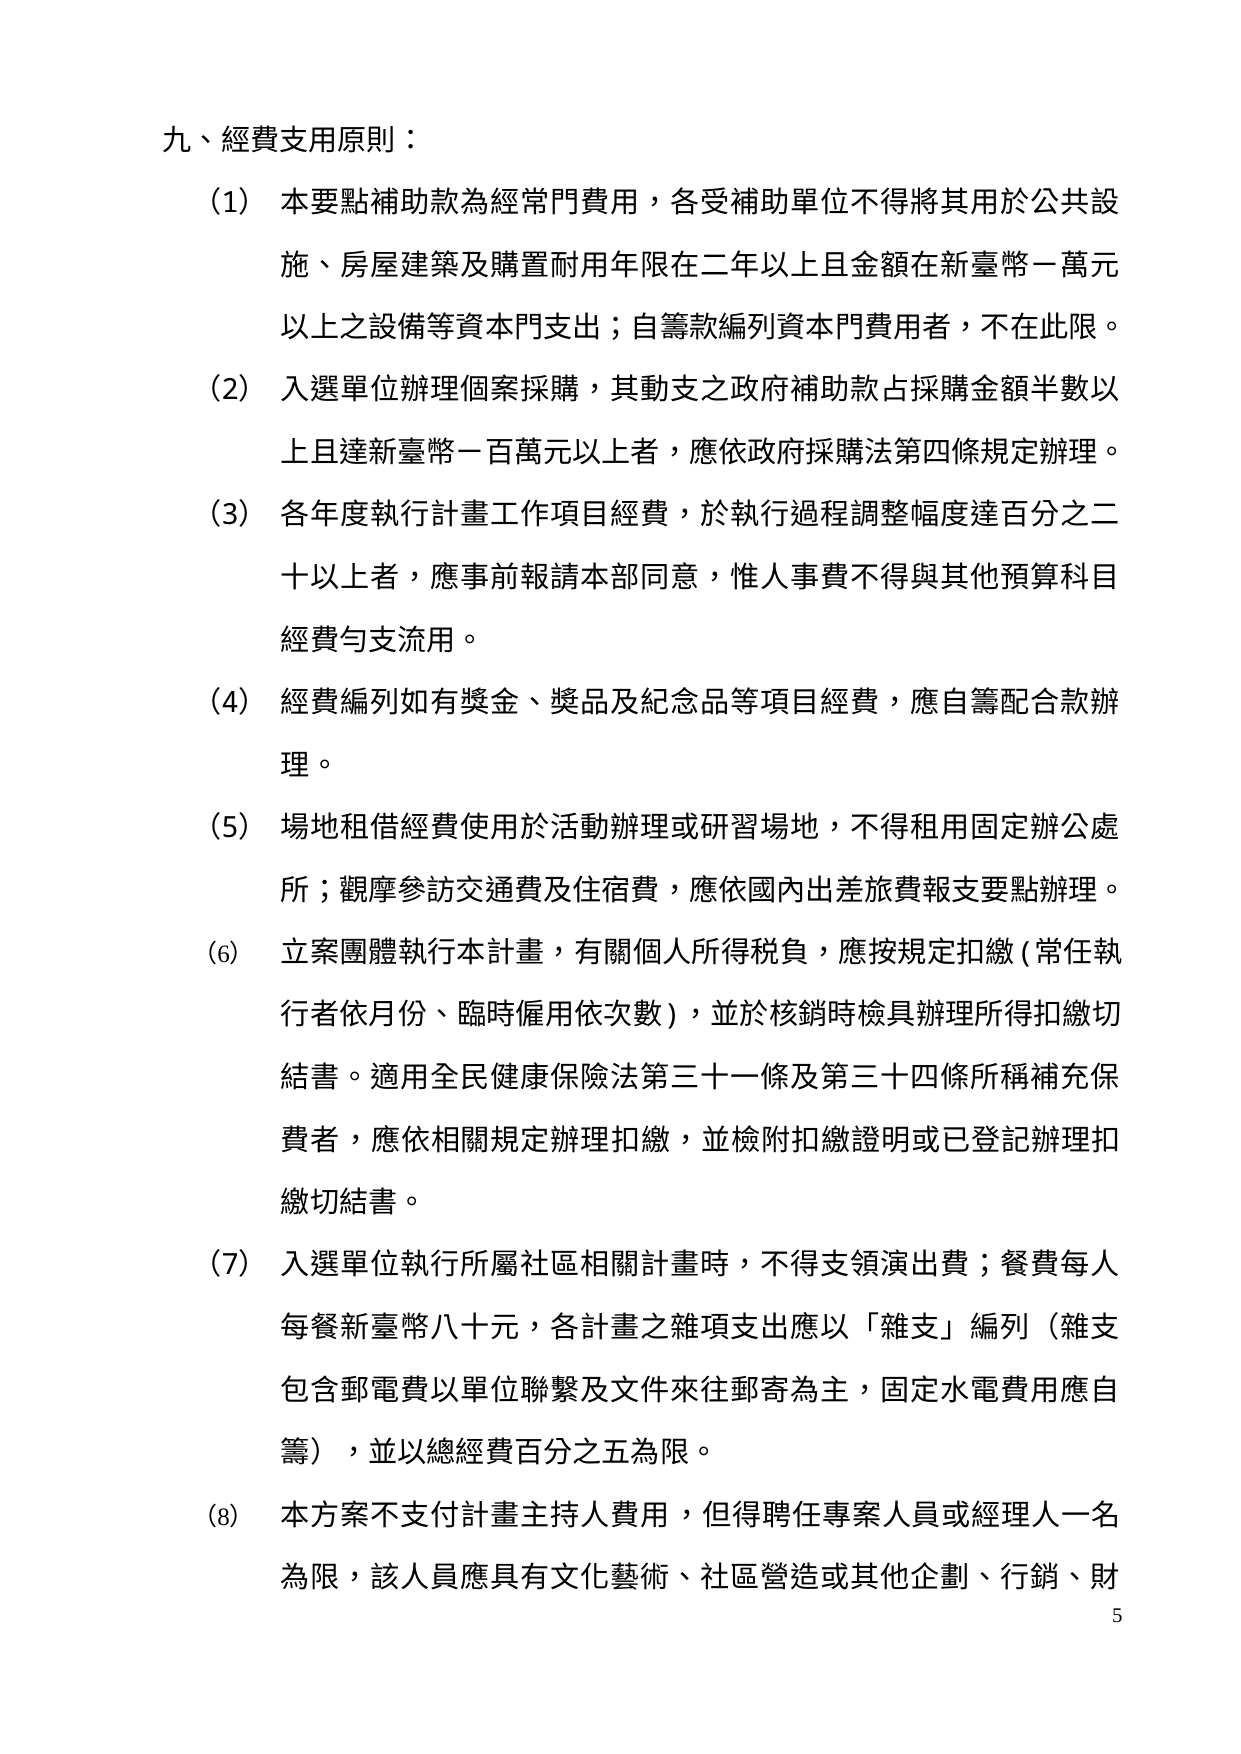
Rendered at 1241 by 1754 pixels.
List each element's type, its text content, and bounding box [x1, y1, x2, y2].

list 本方案不支付計畫主持人費用，但得聘任專案人員或經理人一名為限，該人員應具有文化藝術、社區營造或其他企劃、行銷、財 [192, 1471, 1122, 1596]
list 入選單位執行所屬社區相關計畫時，不得支領演出費；餐費每人每餐新臺幣八十元，各計畫之雜項支出應以「雜支」編列（雜支包含郵電費以單位聯繫及文件來往郵寄為主，固定水電費用應自籌），並以總經費百分之五為限。 [192, 1221, 1122, 1471]
list 立案團體執行本計畫，有關個人所得税負，應按規定扣繳(常任執行者依月份、臨時僱用依次數)，並於核銷時檢具辦理所得扣繳切結書。適用全民健康保險法第三十一條及第三十四條所稱補充保費者，應依相關規定辦理扣繳，並檢附扣繳證明或已登記辦理扣繳切結書。 [192, 908, 1122, 1221]
list 本要點補助款為經常門費用，各受補助單位不得將其用於公共設施、房屋建築及購置耐用年限在二年以上且金額在新臺幣ㄧ萬元以上之設備等資本門支出；自籌款編列資本門費用者，不在此限。 [192, 158, 1122, 346]
list 入選單位辦理個案採購，其動支之政府補助款占採購金額半數以上且達新臺幣ㄧ百萬元以上者，應依政府採購法第四條規定辦理。 [192, 346, 1122, 471]
list 各年度執行計畫工作項目經費，於執行過程調整幅度達百分之二十以上者，應事前報請本部同意，惟人事費不得與其他預算科目經費勻支流用。 [192, 471, 1122, 658]
list 經費編列如有獎金、奬品及紀念品等項目經費，應自籌配合款辦理。 [192, 658, 1122, 783]
text 九、經費支用原則： [162, 96, 1122, 158]
list 場地租借經費使用於活動辦理或研習場地，不得租用固定辦公處所；觀摩參訪交通費及住宿費，應依國內出差旅費報支要點辦理。 [192, 783, 1122, 908]
